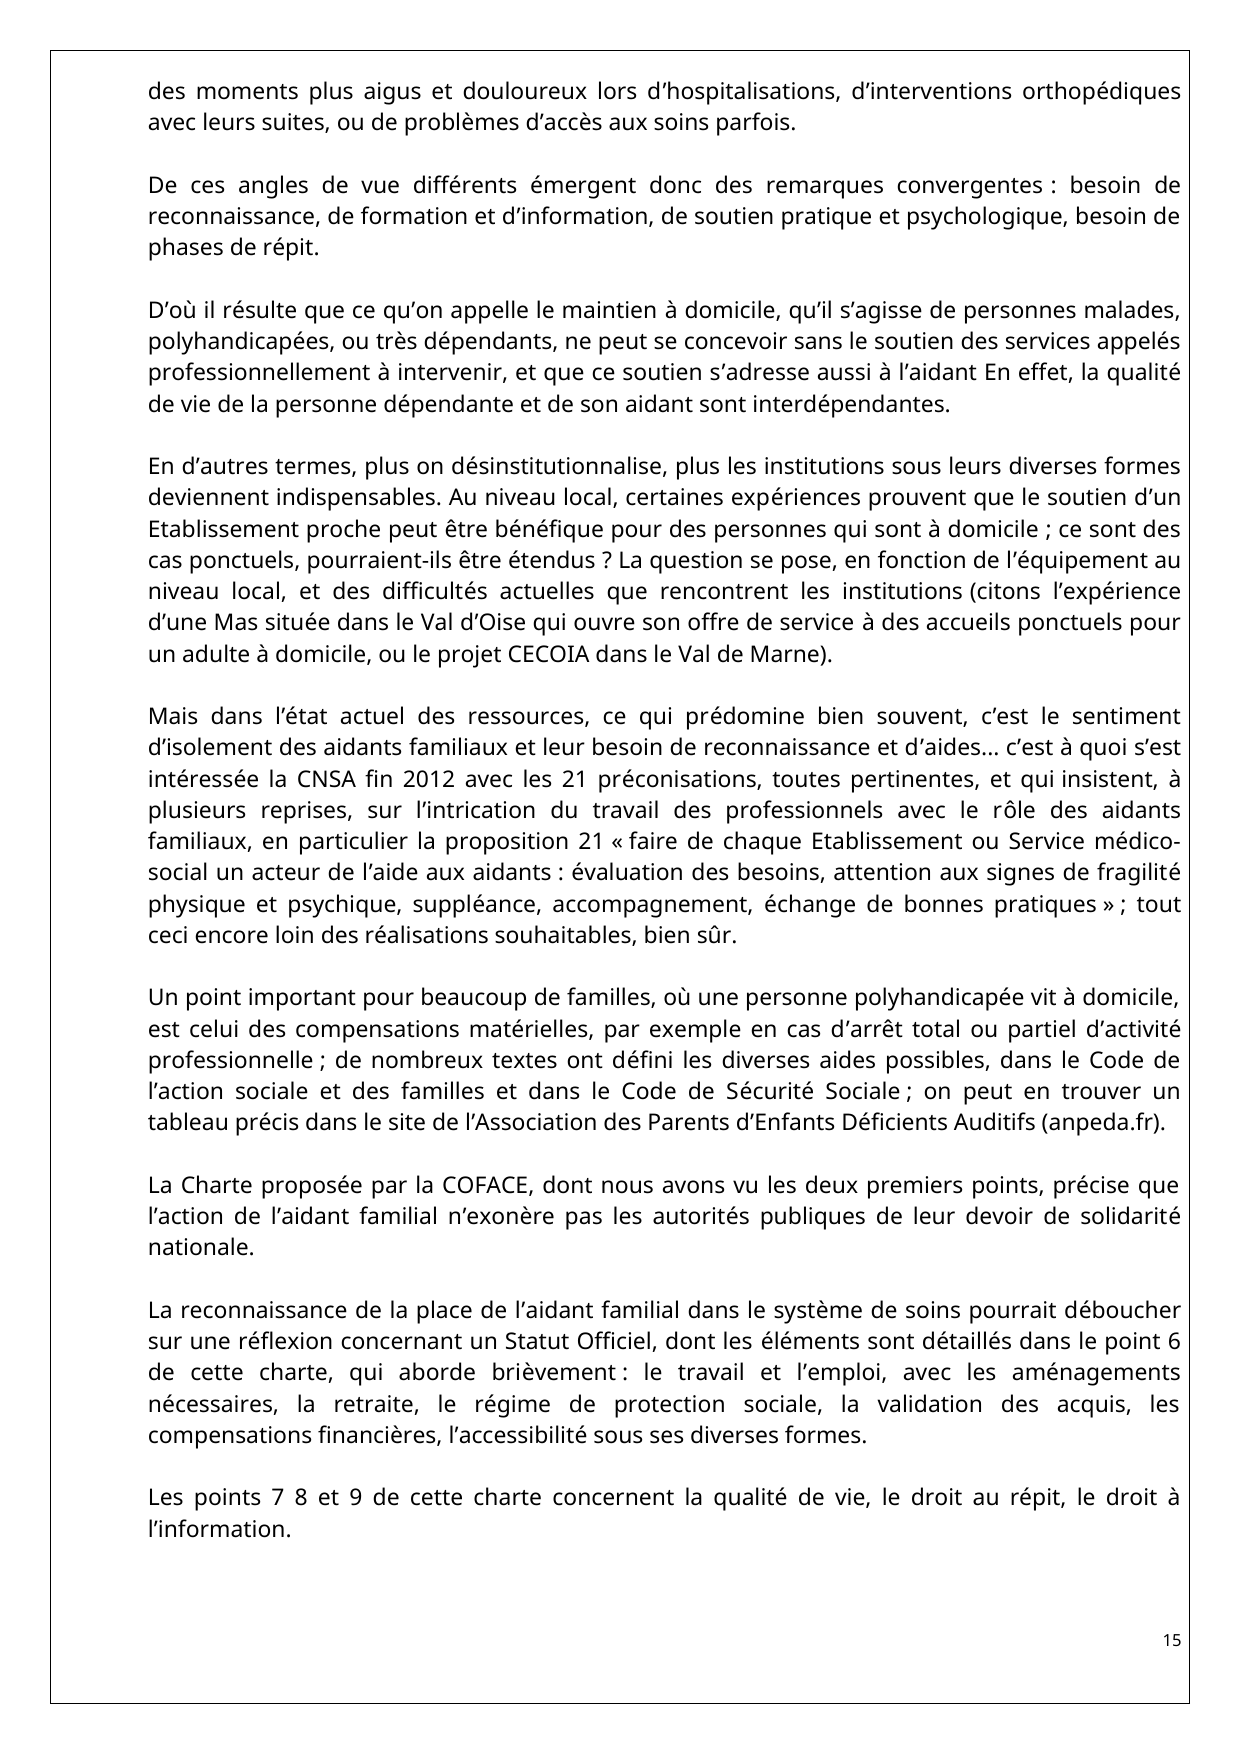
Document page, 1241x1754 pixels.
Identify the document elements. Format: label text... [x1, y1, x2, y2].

text Mais dans l’état actuel des ressources, ce qui prédomine bien souvent, c’est le sentiment d’isolement des aidants familiaux et leur besoin de reconnaissance et d’aides... c’est à quoi s’est intéressée la CNSA fin 2012 avec les 21 préconisations, toutes pertinentes, et qui insistent, à plusieurs reprises, sur l’intrication du travail des professionnels avec le rôle des aidants familiaux, en particulier la proposition 21 « faire de chaque Etablissement ou Service médico-social un acteur de l’aide aux aidants : évaluation des besoins, attention aux signes de fragilité physique et psychique, suppléance, accompagnement, échange de bonnes pratiques » ; tout ceci encore loin des réalisations souhaitables, bien sûr. [148, 700, 1181, 950]
text des moments plus aigus et douloureux lors d’hospitalisations, d’interventions orthopédiques avec leurs suites, ou de problèmes d’accès aux soins parfois. [148, 75, 1181, 137]
text En d’autres termes, plus on désinstitutionnalise, plus les institutions sous leurs diverses formes deviennent indispensables. Au niveau local, certaines expériences prouvent que le soutien d’un Etablissement proche peut être bénéfique pour des personnes qui sont à domicile ; ce sont des cas ponctuels, pourraient-ils être étendus ? La question se pose, en fonction de l’équipement au niveau local, et des difficultés actuelles que rencontrent les institutions (citons l’expérience d’une Mas située dans le Val d’Oise qui ouvre son offre de service à des accueils ponctuels pour un adulte à domicile, ou le projet CECOIA dans le Val de Marne). [148, 450, 1181, 669]
text Les points 7 8 et 9 de cette charte concernent la qualité de vie, le droit au répit, le droit à l’information. [148, 1481, 1181, 1544]
text La Charte proposée par la COFACE, dont nous avons vu les deux premiers points, précise que l’action de l’aidant familial n’exonère pas les autorités publiques de leur devoir de solidarité nationale. [148, 1169, 1181, 1262]
text Un point important pour beaucoup de familles, où une personne polyhandicapée vit à domicile, est celui des compensations matérielles, par exemple en cas d’arrêt total ou partiel d’activité professionnelle ; de nombreux textes ont défini les diverses aides possibles, dans le Code de l’action sociale et des familles et dans le Code de Sécurité Sociale ; on peut en trouver un tableau précis dans le site de l’Association des Parents d’Enfants Déficients Auditifs (anpeda.fr). [148, 981, 1181, 1137]
text D’où il résulte que ce qu’on appelle le maintien à domicile, qu’il s’agisse de personnes malades, polyhandicapées, ou très dépendants, ne peut se concevoir sans le soutien des services appelés professionnellement à intervenir, et que ce soutien s’adresse aussi à l’aidant En effet, la qualité de vie de la personne dépendante et de son aidant sont interdépendantes. [148, 294, 1181, 419]
text De ces angles de vue différents émergent donc des remarques convergentes : besoin de reconnaissance, de formation et d’information, de soutien pratique et psychologique, besoin de phases de répit. [148, 169, 1181, 262]
text La reconnaissance de la place de l’aidant familial dans le système de soins pourrait déboucher sur une réflexion concernant un Statut Officiel, dont les éléments sont détaillés dans le point 6 de cette charte, qui aborde brièvement : le travail et l’emploi, avec les aménagements nécessaires, la retraite, le régime de protection sociale, la validation des acquis, les compensations financières, l’accessibilité sous ses diverses formes. [148, 1294, 1181, 1450]
